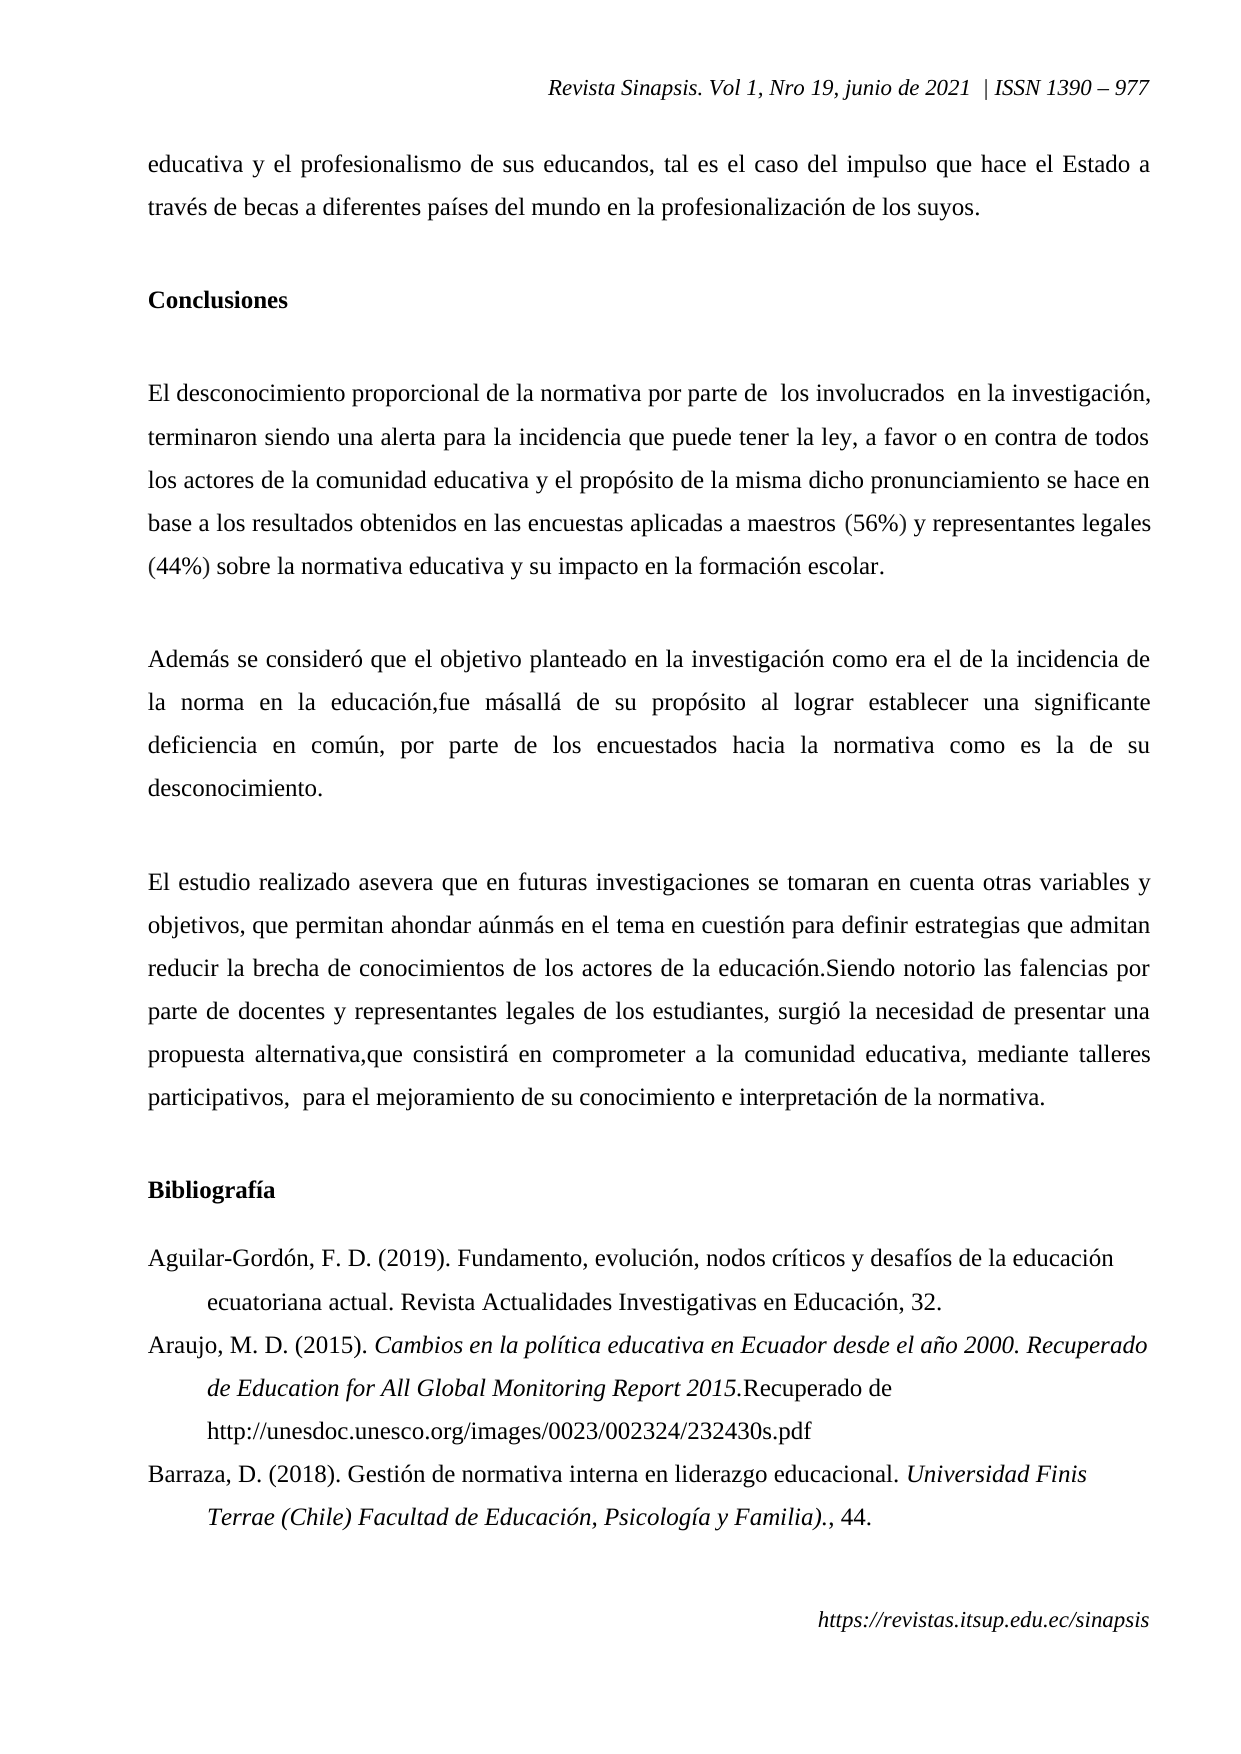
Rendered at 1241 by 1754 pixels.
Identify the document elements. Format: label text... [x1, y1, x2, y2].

text Araujo, M. D. (2015). Cambios en la política educativa en Ecuador desde el año 2000. Recuperado de Education for All Global Monitoring Report 2015.Recuperado de http://unesdoc.unesco.org/images/0023/002324/232430s.pdf [148, 1330, 1152, 1445]
text Aguilar-Gordón, F. D. (2019). Fundamento, evolución, nodos críticos y desafíos de la educación ecuatoriana actual. Revista Actualidades Investigativas en Educación, 32. [148, 1243, 1152, 1315]
text educativa y el profesionalismo de sus educandos, tal es el caso del impulso que hace el Estado a través de becas a diferentes países del mundo en la profesionalización de los suyos. [148, 149, 1152, 221]
text El estudio realizado asevera que en futuras investigaciones se tomaran en cuenta otras variables y objetivos, que permitan ahondar aúnmás en el tema en cuestión para definir estrategias que admitan reducir la brecha de conocimientos de los actores de la educación.Siendo notorio las falencias por parte de docentes y representantes legales de los estudiantes, surgió la necesidad de presentar una propuesta alternativa,que consistirá en comprometer a la comunidad educativa, mediante talleres participativos, para el mejoramiento de su conocimiento e interpretación de la normativa. [148, 867, 1152, 1111]
text Barraza, D. (2018). Gestión de normativa interna en liderazgo educacional. Universidad Finis Terrae (Chile) Facultad de Educación, Psicología y Familia)., 44. [148, 1459, 1152, 1531]
text Conclusiones [148, 285, 1152, 314]
text Bibliografía [148, 1175, 1152, 1204]
text El desconocimiento proporcional de la normativa por parte de los involucrados en la investigación, terminaron siendo una alerta para la incidencia que puede tener la ley, a favor o en contra de todos los actores de la comunidad educativa y el propósito de la misma dicho pronunciamiento se hace en base a los resultados obtenidos en las encuestas aplicadas a maestros (56%) y representantes legales (44%) sobre la normativa educativa y su impacto en la formación escolar. [148, 378, 1152, 580]
text Además se consideró que el objetivo planteado en la investigación como era el de la incidencia de la norma en la educación,fue másallá de su propósito al lograr establecer una significante deficiencia en común, por parte de los encuestados hacia la normativa como es la de su desconocimiento. [148, 644, 1152, 802]
